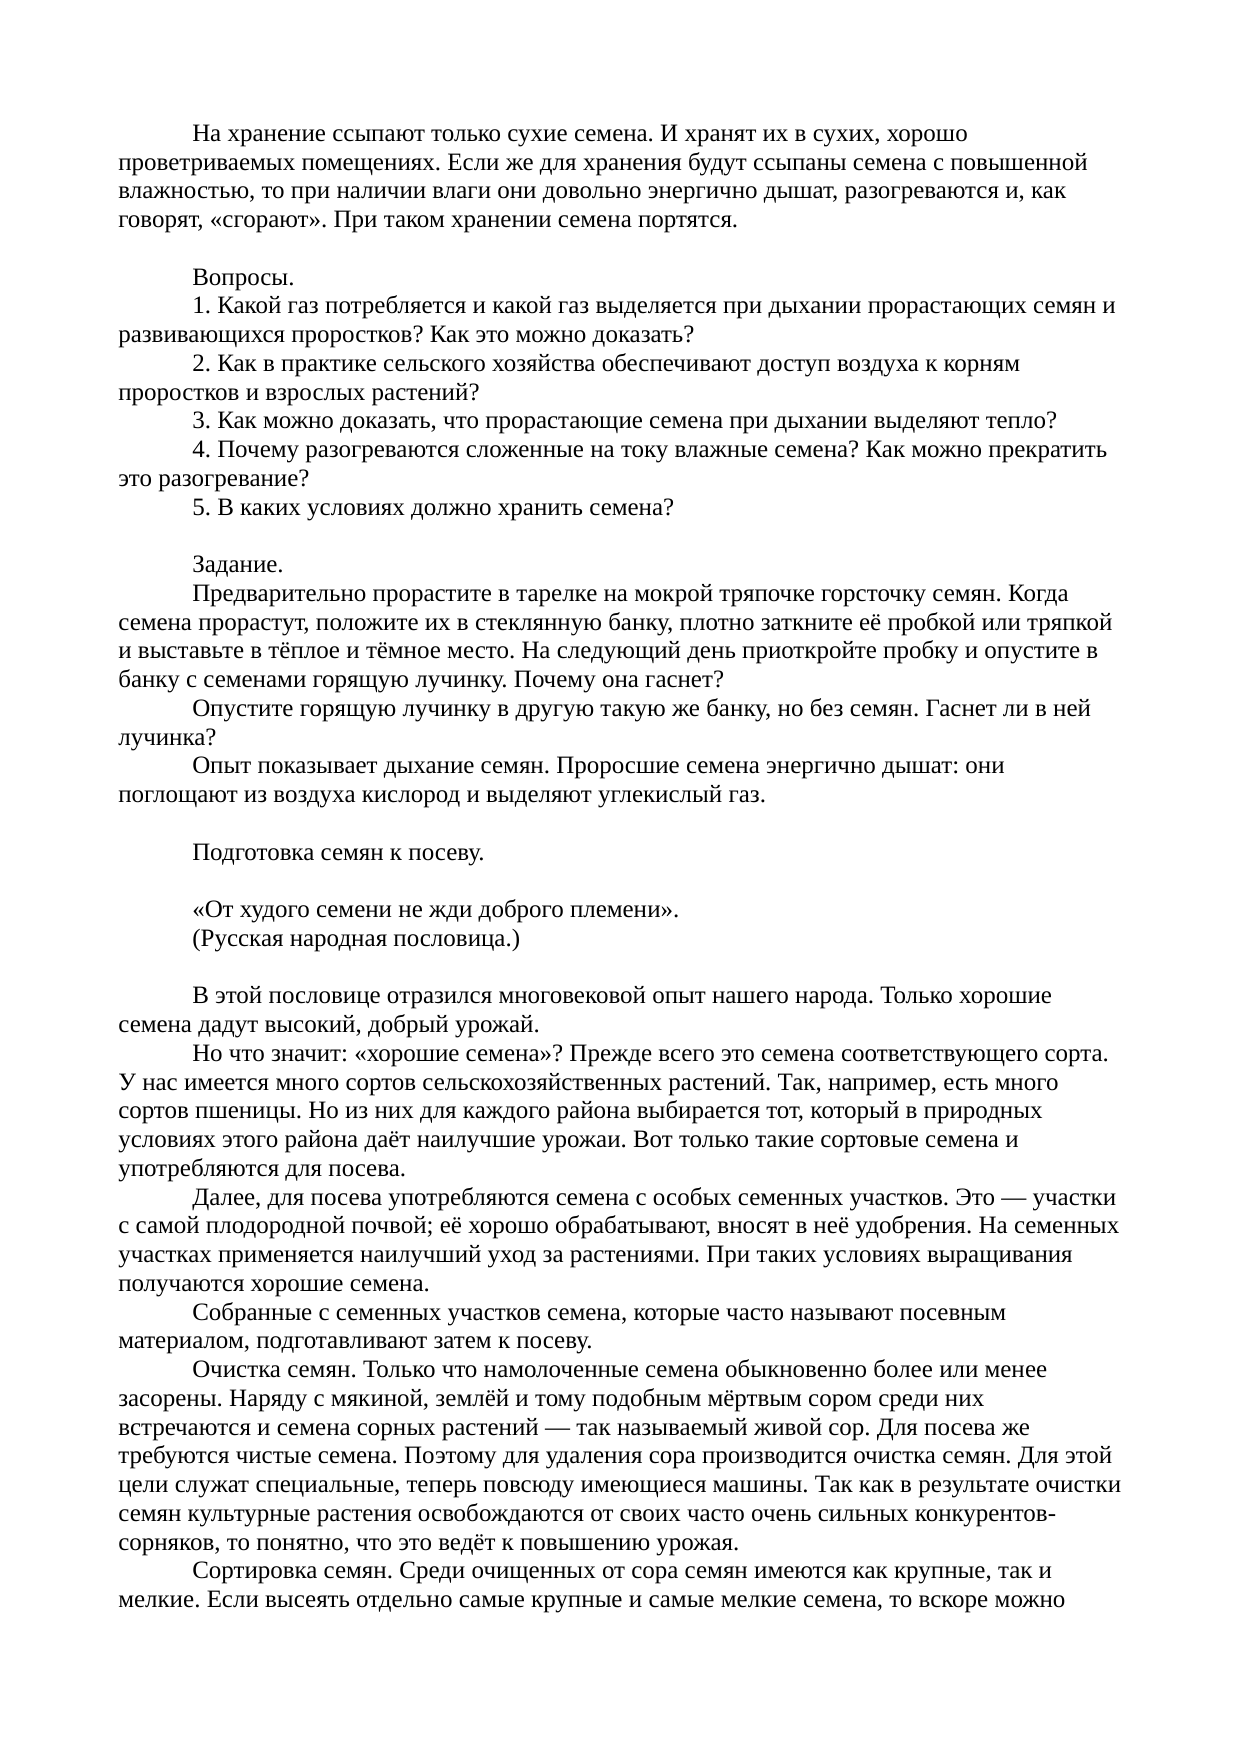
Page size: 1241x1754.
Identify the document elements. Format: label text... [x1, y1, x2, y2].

text В этой пословице отразился многовековой опыт нашего народа. Только хорошие семена дадут высокий, добрый урожай. [118, 981, 1122, 1038]
text Опыт показывает дыхание семян. Проросшие семена энергично дышат: они поглощают из воздуха кислород и выделяют углекислый газ. [118, 751, 1122, 808]
text Опустите горящую лучинку в другую такую же банку, но без семян. Гаснет ли в ней лучинка? [118, 693, 1122, 751]
text Собранные с семенных участков семена, которые часто называют посевным материалом, подготавливают затем к посеву. [118, 1297, 1122, 1354]
text «От худого семени не жди доброго племени». [118, 894, 1122, 923]
text Подготовка семян к посеву. [118, 837, 1122, 866]
text 5. В каких условиях должно хранить семена? [118, 492, 1122, 521]
text 3. Как можно доказать, что прорастающие семена при дыхании выделяют тепло? [118, 406, 1122, 434]
text 2. Как в практике сельского хозяйства обеспечивают доступ воздуха к корням проростков и взрослых растений? [118, 348, 1122, 406]
text Но что значит: «хорошие семена»? Прежде всего это семена соответствующего сорта. У нас имеется много сортов сельскохозяйственных растений. Так, например, есть много сортов пшеницы. Но из них для каждого района выбирается тот, который в природных условиях этого района даёт наилучшие урожаи. Вот только такие сортовые семена и употребляются для посева. [118, 1038, 1122, 1182]
text Задание. [118, 549, 1122, 578]
text На хранение ссыпают только сухие семена. И хранят их в сухих, хорошо проветриваемых помещениях. Если же для хранения будут ссыпаны семена с повышенной влажностью, то при наличии влаги они довольно энергично дышат, разогреваются и, как говорят, «сгорают». При таком хранении семена портятся. [118, 118, 1122, 233]
text Вопросы. [118, 262, 1122, 291]
text Очистка семян. Только что намолоченные семена обыкновенно более или менее засорены. Наряду с мякиной, землёй и тому подобным мёртвым сором среди них встречаются и семена сорных растений — так называемый живой сор. Для посева же требуются чистые семена. Поэтому для удаления сора производится очистка семян. Для этой цели служат специальные, теперь повсюду имеющиеся машины. Так как в результате очистки семян культурные растения освобождаются от своих часто очень сильных конкурентов-сорняков, то понятно, что это ведёт к повышению урожая. [118, 1354, 1122, 1556]
text Сортировка семян. Среди очищенных от сора семян имеются как крупные, так и мелкие. Если высеять отдельно самые крупные и самые мелкие семена, то вскоре можно [118, 1556, 1122, 1613]
text 4. Почему разогреваются сложенные на току влажные семена? Как можно прекратить это разогревание? [118, 434, 1122, 492]
text Предварительно прорастите в тарелке на мокрой тряпочке горсточку семян. Когда семена прорастут, положите их в стеклянную банку, плотно заткните её пробкой или тряпкой и выставьте в тёплое и тёмное место. На следующий день приоткройте пробку и опустите в банку с семенами горящую лучинку. Почему она гаснет? [118, 578, 1122, 693]
text (Русская народная пословица.) [118, 923, 1122, 952]
text 1. Какой газ потребляется и какой газ выделяется при дыхании прорастающих семян и развивающихся проростков? Как это можно доказать? [118, 291, 1122, 348]
text Далее, для посева употребляются семена с особых семенных участков. Это — участки с самой плодородной почвой; её хорошо обрабатывают, вносят в неё удобрения. На семенных участках применяется наилучший уход за растениями. При таких условиях выращивания получаются хорошие семена. [118, 1182, 1122, 1297]
